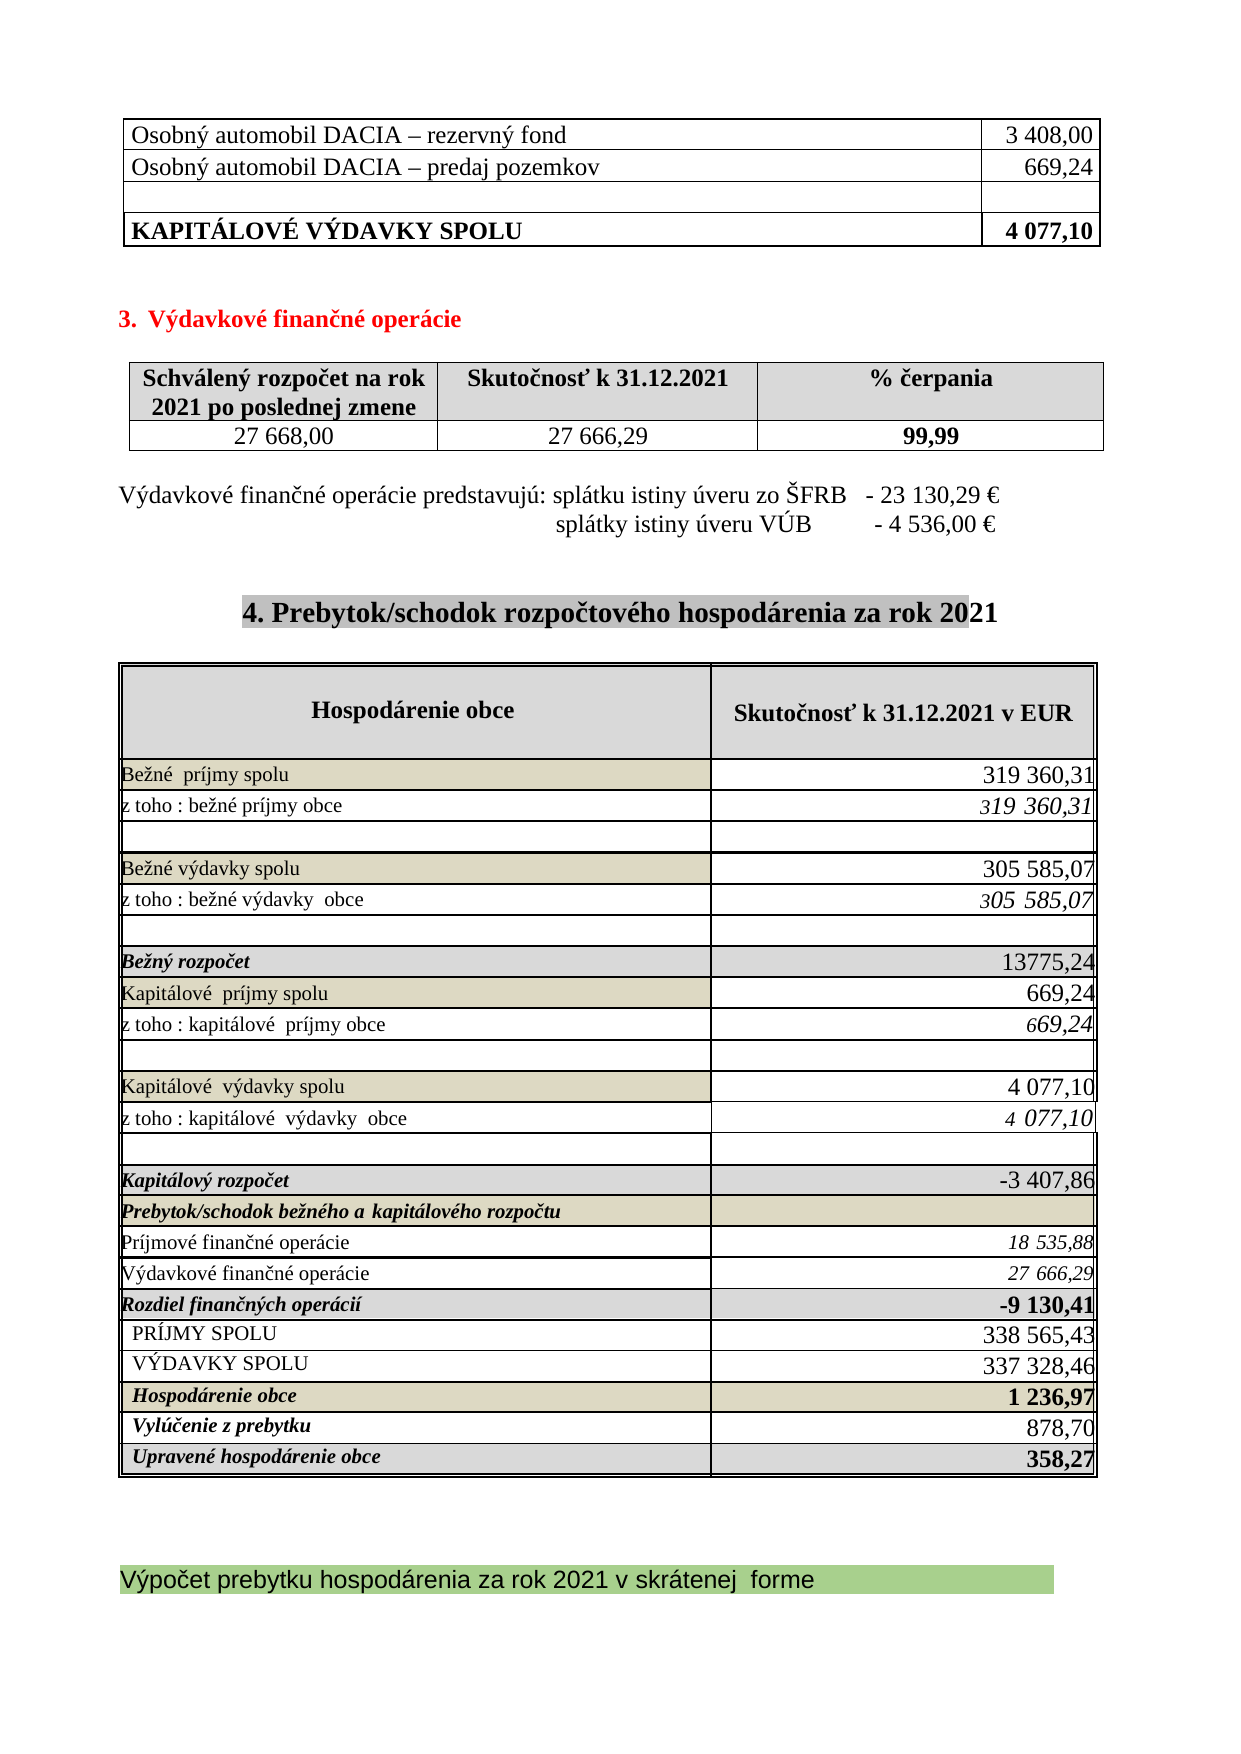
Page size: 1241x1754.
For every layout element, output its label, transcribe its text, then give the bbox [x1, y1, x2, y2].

table_cell 18 535,88 [712, 1227, 1093, 1256]
table_cell Bežný rozpočet [123, 947, 710, 976]
table_cell 669,24 [712, 978, 1093, 1007]
table_cell z toho : kapitálové výdavky obce [123, 1103, 711, 1132]
table_cell [123, 1041, 710, 1070]
table_cell -3 407,86 [712, 1166, 1093, 1194]
table_header 3 408,00 [982, 120, 1099, 149]
table_header Osobný automobil DACIA – rezervný fond [124, 120, 981, 149]
table_cell z toho : bežné výdavky obce [123, 885, 710, 914]
table_cell 319 360,31 [712, 760, 1093, 789]
table_header Hospodárenie obce [123, 667, 710, 724]
table_cell [712, 1133, 1093, 1163]
table_cell 337 328,46 [712, 1351, 1093, 1381]
table_cell 4 077,10 [712, 1102, 1095, 1132]
table_cell 358,27 [712, 1444, 1093, 1473]
table_cell [123, 822, 710, 851]
table_cell Výdavkové finančné operácie [123, 1259, 710, 1288]
table_cell 669,24 [712, 1009, 1093, 1038]
table_cell KAPITÁLOVÉ VÝDAVKY SPOLU [125, 213, 981, 245]
table_cell [124, 182, 981, 212]
table_cell -9 130,41 [712, 1289, 1093, 1318]
list Výdavkové finančné operácie [118, 304, 1122, 333]
table_cell 27 666,29 [438, 421, 757, 450]
table_cell 99,99 [758, 421, 1103, 450]
table_cell [712, 1196, 1093, 1225]
table_cell 319 360,31 [712, 791, 1093, 820]
table_cell Vylúčenie z prebytku [123, 1413, 710, 1442]
table_cell Bežné príjmy spolu [123, 760, 710, 789]
table_cell 13775,24 [712, 947, 1093, 976]
table_cell VÝDAVKY SPOLU [123, 1351, 710, 1381]
table_cell 1 236,97 [712, 1383, 1093, 1411]
table_cell Prebytok/schodok bežného a kapitálového rozpočtu [123, 1196, 710, 1225]
table_cell 4 077,10 [712, 1072, 1093, 1101]
table_cell Kapitálové príjmy spolu [123, 978, 710, 1007]
text Výdavkové finančné operácie predstavujú: splátku istiny úveru zo ŠFRB - 23 130,29 € [118, 480, 1122, 509]
table_cell [123, 1134, 710, 1163]
table_cell [123, 916, 710, 945]
table_cell 27 666,29 [712, 1258, 1093, 1288]
table_header Skutočnosť k 31.12.2021 v EUR [712, 667, 1093, 758]
table_cell Osobný automobil DACIA – predaj pozemkov [124, 150, 981, 181]
text splátky istiny úveru VÚB - 4 536,00 € [118, 509, 1122, 537]
table_cell Kapitálový rozpočet [123, 1166, 710, 1194]
table_cell 878,70 [712, 1413, 1093, 1442]
table_cell 4 077,10 [983, 213, 1099, 245]
table_cell 305 585,07 [712, 885, 1093, 914]
table_cell [712, 916, 1093, 945]
table_cell [712, 1041, 1093, 1070]
table_cell Upravené hospodárenie obce [123, 1444, 710, 1473]
table_cell Rozdiel finančných operácií [123, 1290, 710, 1318]
table_cell 338 565,43 [712, 1321, 1093, 1350]
text 4. Prebytok/schodok rozpočtového hospodárenia za rok 2021 [118, 595, 1122, 628]
table_cell 27 668,00 [130, 421, 437, 450]
table_header % čerpania [758, 363, 1103, 420]
table_cell [982, 182, 1099, 212]
table_cell 305 585,07 [712, 854, 1093, 883]
table_cell [712, 822, 1093, 851]
table_cell z toho : kapitálové príjmy obce [123, 1009, 710, 1038]
table_header Výpočet prebytku hospodárenia za rok 2021 v skrátenej forme [118, 1506, 1055, 1624]
table_header Skutočnosť k 31.12.2021 [438, 363, 757, 420]
table_cell Bežné výdavky spolu [123, 854, 710, 883]
table_header Schválený rozpočet na rok 2021 po poslednej zmene [130, 363, 437, 420]
table_cell 669,24 [982, 150, 1099, 181]
table_cell [123, 724, 710, 758]
table_cell z toho : bežné príjmy obce [123, 791, 710, 820]
table_cell Príjmové finančné operácie [123, 1227, 710, 1256]
table_cell Hospodárenie obce [123, 1383, 710, 1411]
table_cell Príjmy spolu [123, 1321, 710, 1350]
table_cell Kapitálové výdavky spolu [123, 1072, 710, 1101]
